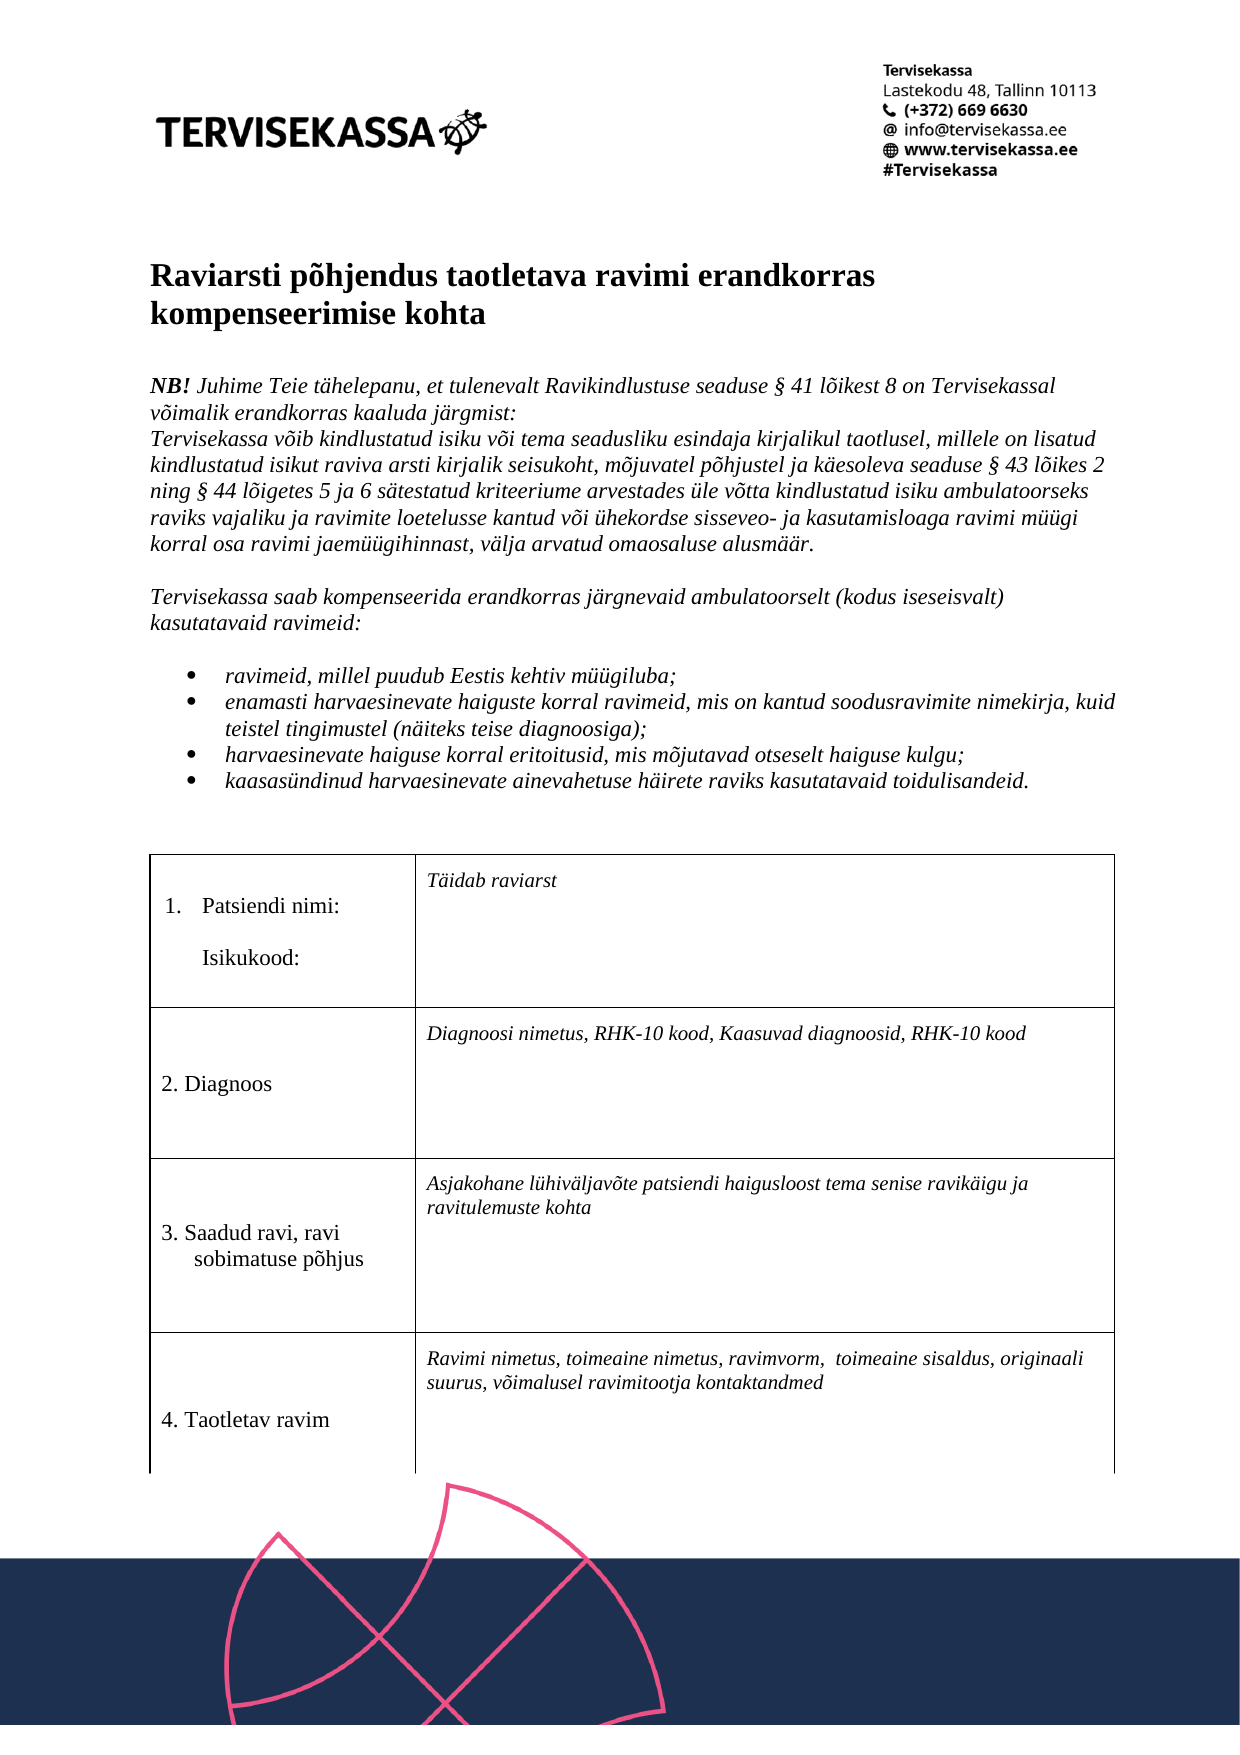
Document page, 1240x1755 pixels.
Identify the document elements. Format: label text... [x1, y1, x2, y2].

table_header Täidab raviarst [416, 855, 1114, 1007]
text Tervisekassa saab kompenseerida erandkorras järgnevaid ambulatoorselt (kodus iseseisvalt) kasutatavaid ravimeid: [150, 583, 1121, 636]
table_cell 3. Saadud ravi, ravi sobimatuse põhjus [151, 1159, 415, 1332]
table_cell Ravimi nimetus, toimeaine nimetus, ravimvorm, toimeaine sisaldus, originaali suurus, võimalusel ravimitootja kontaktandmed [416, 1333, 1114, 1473]
list ravimeid, millel puudub Eestis kehtiv müügiluba; [187, 662, 1121, 688]
table_cell Asjakohane lühiväljavõte patsiendi haigusloost tema senise ravikäigu ja ravitulemuste kohta [416, 1159, 1114, 1332]
table_header Patsiendi nimi: Isikukood: [151, 855, 415, 1007]
table_cell Diagnoosi nimetus, RHK-10 kood, Kaasuvad diagnoosid, RHK-10 kood [416, 1008, 1114, 1158]
table_cell 2. Diagnoos [151, 1008, 415, 1158]
subtitle Raviarsti põhjendus taotletava ravimi erandkorras kompenseerimise kohta [150, 255, 1121, 332]
table_cell 4. Taotletav ravim [151, 1333, 415, 1473]
list harvaesinevate haiguse korral eritoitusid, mis mõjutavad otseselt haiguse kulgu; [187, 741, 1121, 767]
list enamasti harvaesinevate haiguste korral ravimeid, mis on kantud soodusravimite nimekirja, kuid teistel tingimustel (näiteks teise diagnoosiga); [187, 688, 1121, 741]
text NB! Juhime Teie tähelepanu, et tulenevalt Ravikindlustuse seaduse § 41 lõikest 8 on Tervisekassal võimalik erandkorras kaaluda järgmist: Tervisekassa võib kindlustatud isiku või tema seadusliku esindaja kirjalikul taotlusel, millele on lisatud kindlustatud isikut raviva arsti kirjalik seisukoht, mõjuvatel põhjustel ja käesoleva seaduse § 43 lõikes 2 ning § 44 lõigetes 5 ja 6 sätestatud kriteeriume arvestades üle võtta kindlustatud isiku ambulatoorseks raviks vajaliku ja ravimite loetelusse kantud või ühekordse sisseveo- ja kasutamisloaga ravimi müügi korral osa ravimi jaemüügihinnast, välja arvatud omaosaluse alusmäär. [150, 372, 1121, 557]
list kaasasündinud harvaesinevate ainevahetuse häirete raviks kasutatavaid toidulisandeid. [187, 767, 1121, 794]
